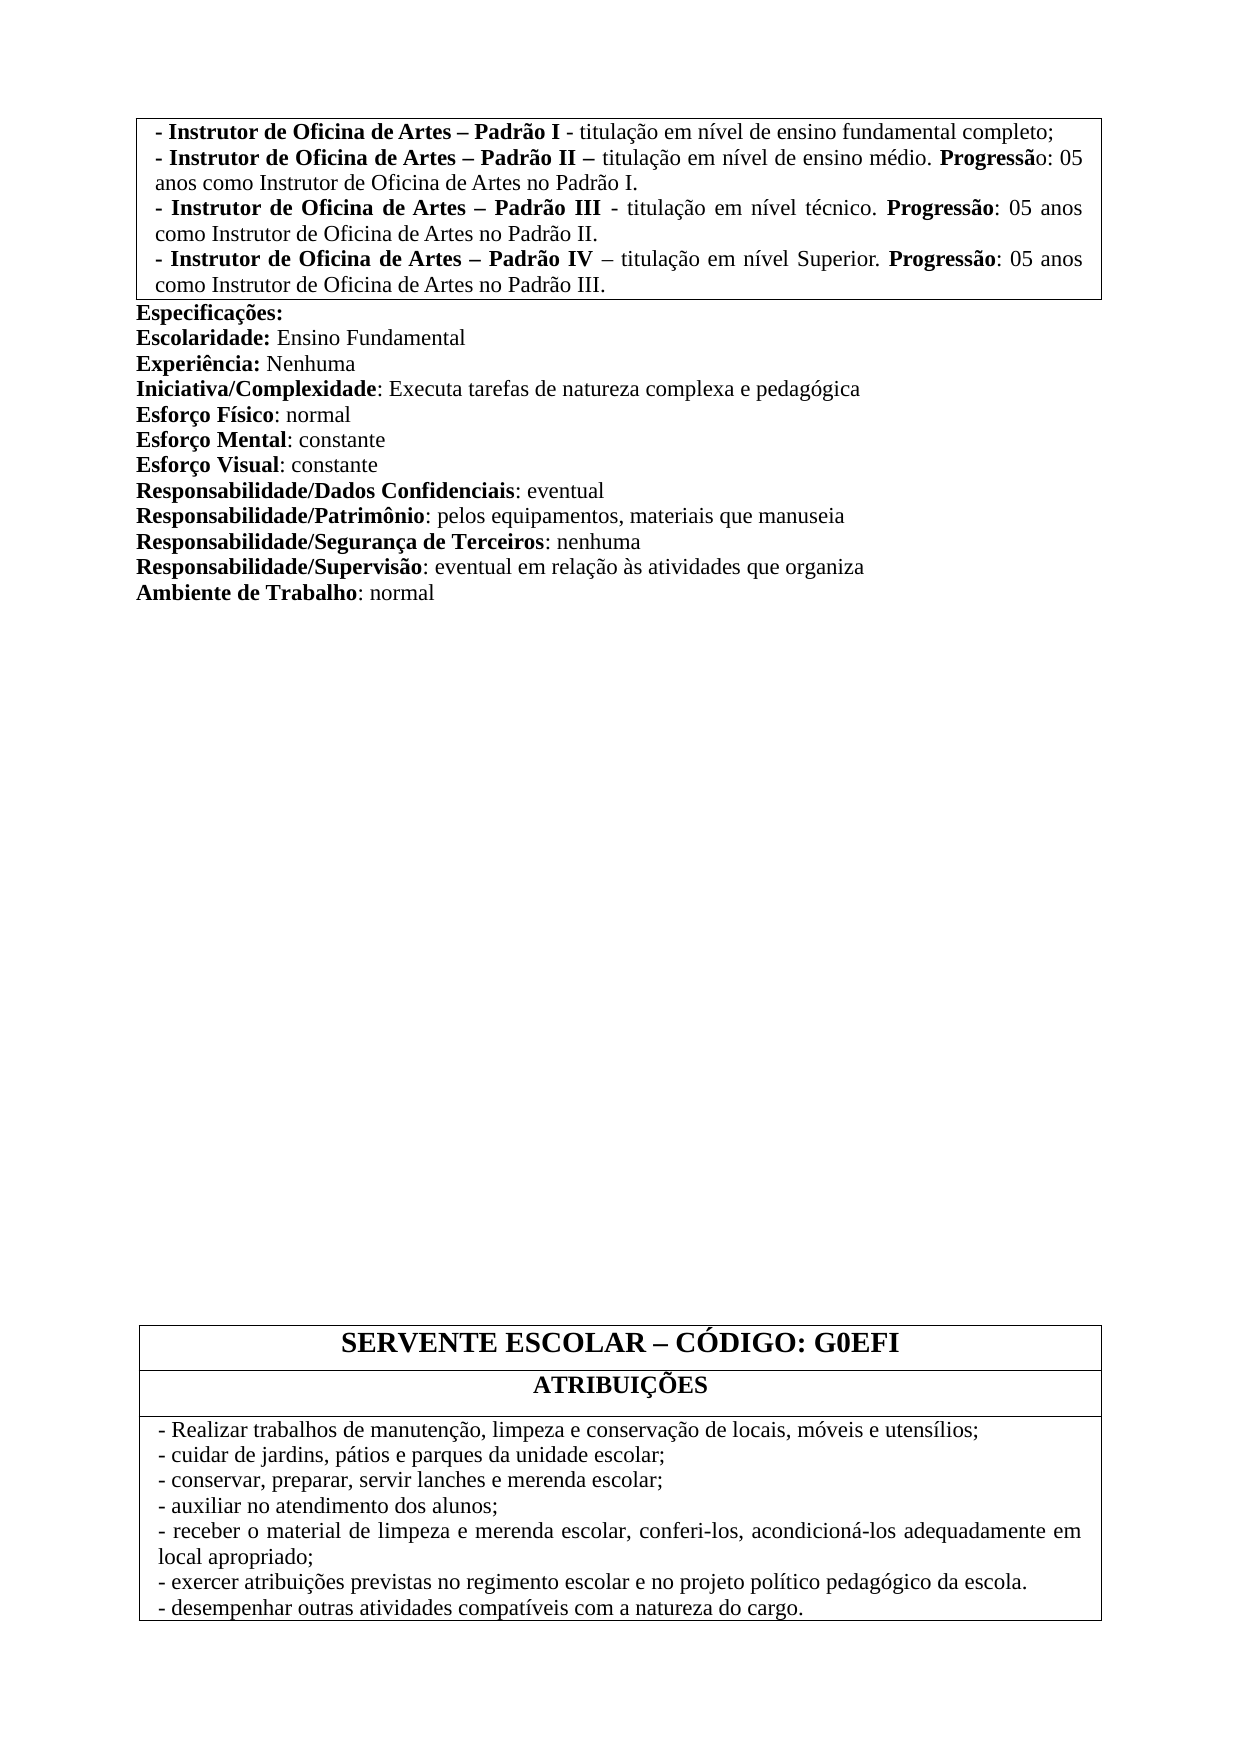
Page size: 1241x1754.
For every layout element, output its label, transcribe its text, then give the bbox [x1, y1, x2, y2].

text Esforço Físico: normal [136, 402, 1104, 427]
text Esforço Visual: constante [136, 452, 1104, 478]
subtitle Esforço Mental: constante [136, 427, 1104, 452]
table_cell - Realizar trabalhos de manutenção, limpeza e conservação de locais, móveis e utensílios; - cuidar de jardins, pátios e parques da unidade escolar; - conservar, preparar, servir lanches e merenda escolar; - auxiliar no atendimento dos alunos; - receber o material de limpeza e merenda escolar, conferi-los, acondicioná-los adequadamente em local apropriado; - exercer atribuições previstas no regimento escolar e no projeto político pedagógico da escola. - desempenhar outras atividades compatíveis com a natureza do cargo. [140, 1417, 1101, 1620]
text Escolaridade: Ensino Fundamental [136, 325, 1104, 351]
table_header SERVENTE ESCOLAR – CÓDIGO: G0EFI [140, 1326, 1101, 1370]
table_cell ATRIBUIÇÕES [140, 1371, 1101, 1416]
text Responsabilidade/Dados Confidenciais: eventual [136, 478, 1104, 503]
table_cell - Instrutor de Oficina de Artes – Padrão I - titulação em nível de ensino fundamental completo; - Instrutor de Oficina de Artes – Padrão II – titulação em nível de ensino médio. Progressão: 05 anos como Instrutor de Oficina de Artes no Padrão I. - Instrutor de Oficina de Artes – Padrão III - titulação em nível técnico. Progressão: 05 anos como Instrutor de Oficina de Artes no Padrão II. - Instrutor de Oficina de Artes – Padrão IV – titulação em nível Superior. Progressão: 05 anos como Instrutor de Oficina de Artes no Padrão III. [137, 119, 1101, 299]
text Especificações: [136, 300, 1104, 325]
text Iniciativa/Complexidade: Executa tarefas de natureza complexa e pedagógica [136, 376, 1104, 402]
text Ambiente de Trabalho: normal [136, 579, 1104, 605]
text Responsabilidade/Segurança de Terceiros: nenhuma [136, 529, 1104, 554]
text Responsabilidade/Supervisão: eventual em relação às atividades que organiza [136, 554, 1104, 579]
text Experiência: Nenhuma [136, 351, 1104, 376]
text Responsabilidade/Patrimônio: pelos equipamentos, materiais que manuseia [136, 503, 1104, 529]
